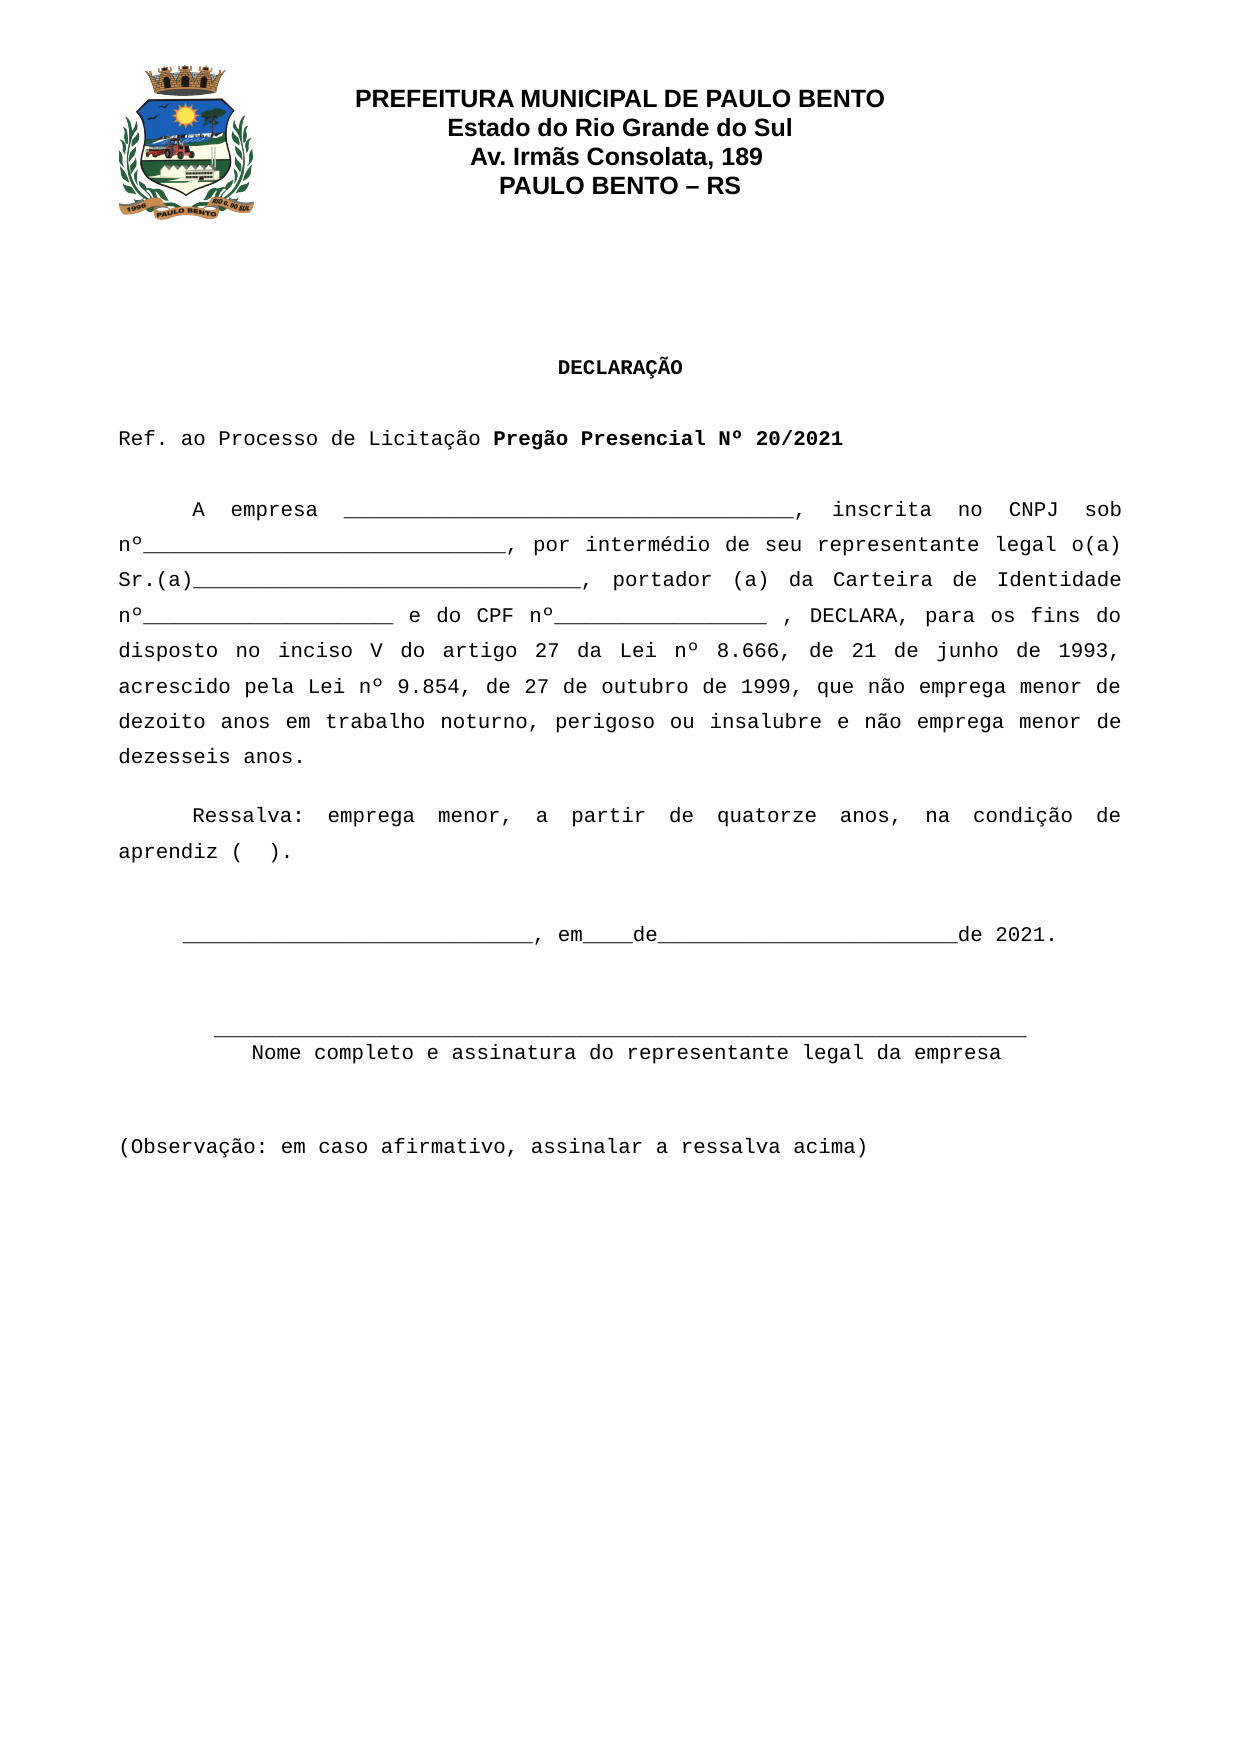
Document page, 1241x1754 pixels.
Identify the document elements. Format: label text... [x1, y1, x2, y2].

text DECLARAÇÃO [118, 357, 1122, 380]
text Ref. ao Processo de Licitação Pregão Presencial Nº 20/2021 [118, 428, 1122, 451]
text Nome completo e assinatura do representante legal da empresa [118, 1042, 1122, 1066]
text Ressalva: emprega menor, a partir de quatorze anos, na condição de aprendiz ( ). [118, 806, 1122, 864]
text ____________________________, em____de________________________de 2021. [118, 924, 1122, 947]
text _________________________________________________________________ [118, 1018, 1122, 1042]
picture [118, 65, 254, 220]
text (Observação: em caso afirmativo, assinalar a ressalva acima) [118, 1136, 1122, 1160]
text A empresa ____________________________________, inscrita no CNPJ sob nº_____________________________, por intermédio de seu representante legal o(a) Sr.(a)_______________________________, portador (a) da Carteira de Identidade nº____________________ e do CPF nº_________________ , DECLARA, para os fins do disposto no inciso V do artigo 27 da Lei nº 8.666, de 21 de junho de 1993, acrescido pela Lei nº 9.854, de 27 de outubro de 1999, que não emprega menor de dezoito anos em trabalho noturno, perigoso ou insalubre e não emprega menor de dezesseis anos. [118, 498, 1122, 770]
